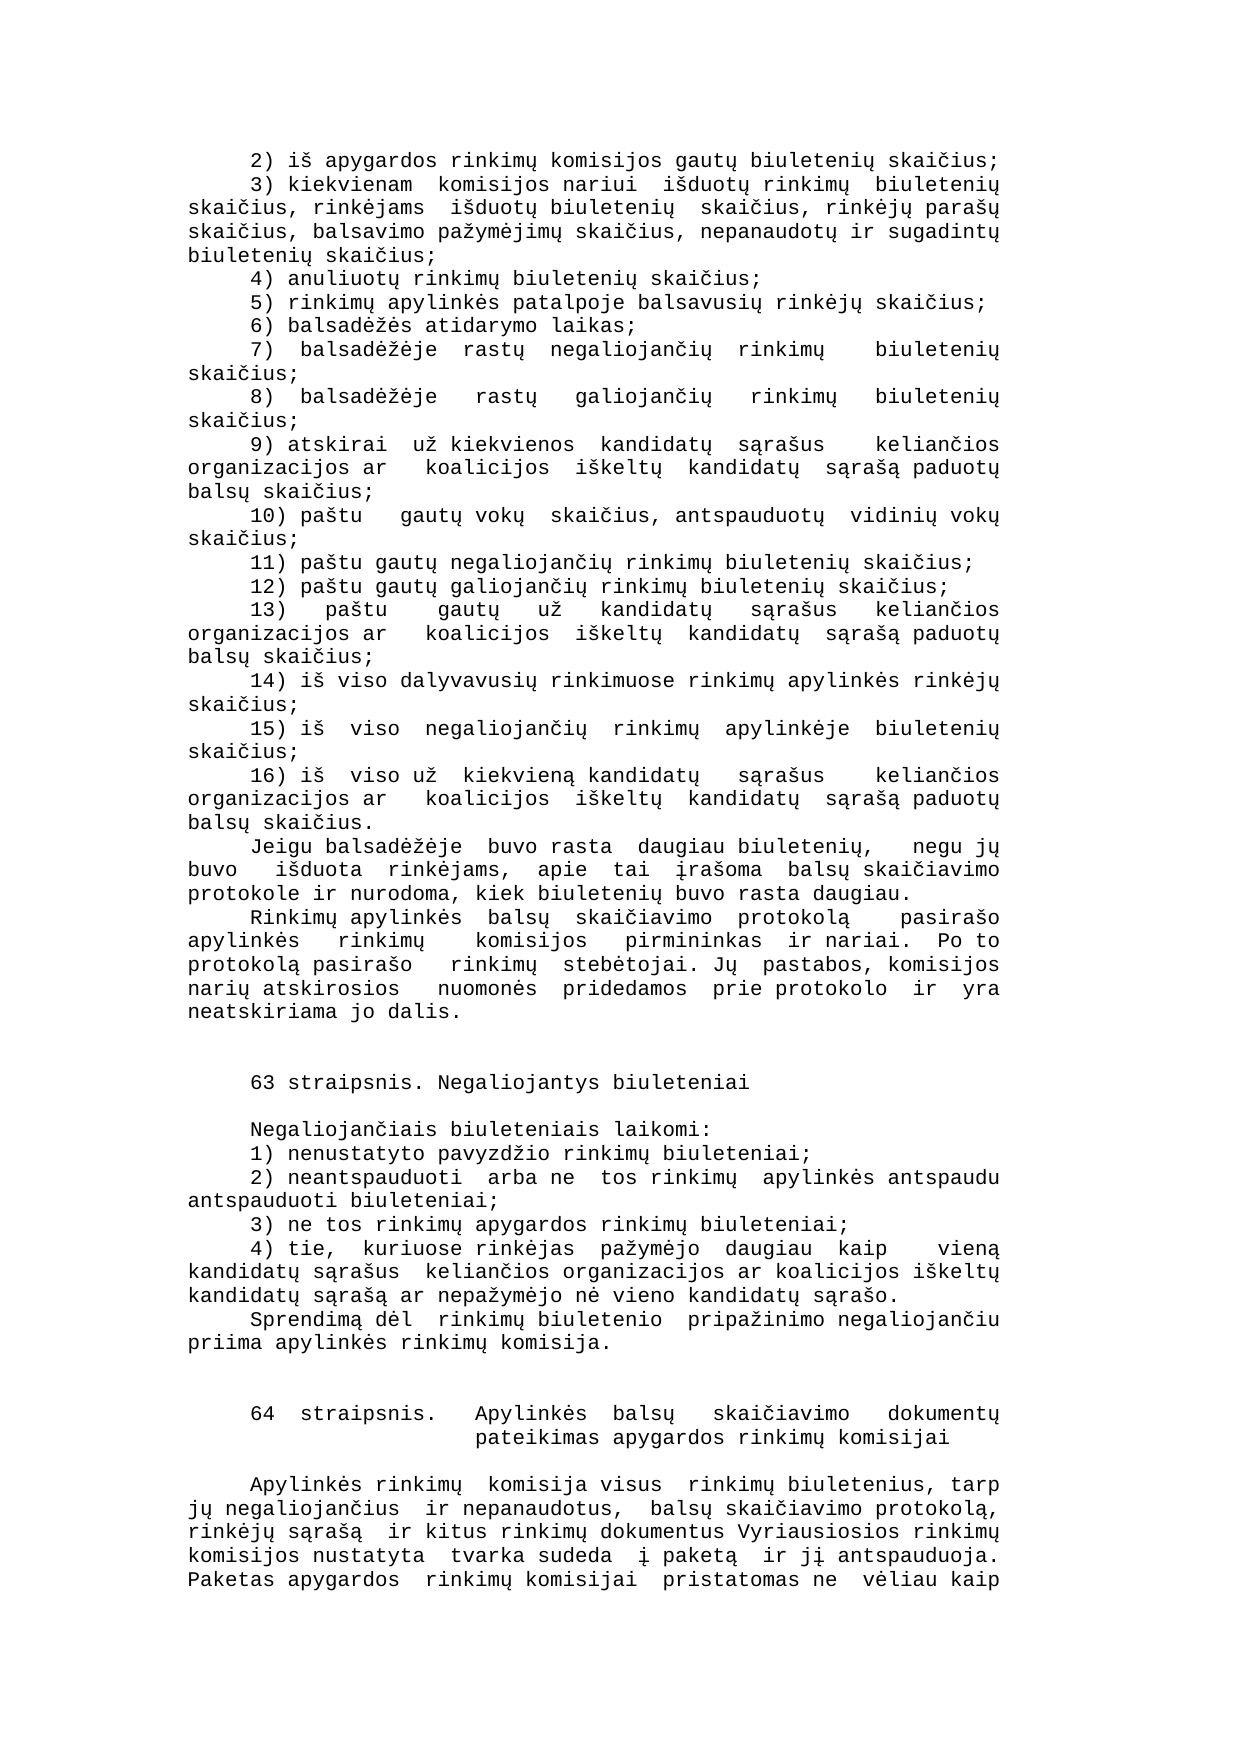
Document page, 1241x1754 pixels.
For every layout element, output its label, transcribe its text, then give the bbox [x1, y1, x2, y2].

text skaičius; [187, 363, 1053, 386]
text skaičius, rinkėjams išduotų biuletenių skaičius, rinkėjų parašų [187, 197, 1053, 221]
text 64 straipsnis. Apylinkės balsų skaičiavimo dokumentų [187, 1403, 1053, 1427]
text 7) balsadėžėje rastų negaliojančių rinkimų biuletenių [187, 339, 1053, 363]
text 3) kiekvienam komisijos nariui išduotų rinkimų biuletenių [187, 174, 1053, 197]
text rinkėjų sąrašą ir kitus rinkimų dokumentus Vyriausiosios rinkimų [187, 1521, 1053, 1545]
text neatskiriama jo dalis. [187, 1001, 1053, 1025]
text balsų skaičius; [187, 481, 1053, 505]
text skaičius, balsavimo pažymėjimų skaičius, nepanaudotų ir sugadintų [187, 221, 1053, 244]
text organizacijos ar koalicijos iškeltų kandidatų sąrašą paduotų [187, 788, 1053, 812]
text Sprendimą dėl rinkimų biuletenio pripažinimo negaliojančiu [187, 1309, 1053, 1332]
text antspauduoti biuleteniai; [187, 1190, 1053, 1214]
text balsų skaičius. [187, 812, 1053, 836]
text priima apylinkės rinkimų komisija. [187, 1332, 1053, 1356]
text skaičius; [187, 410, 1053, 434]
text apylinkės rinkimų komisijos pirmininkas ir nariai. Po to [187, 930, 1053, 954]
text protokolą pasirašo rinkimų stebėtojai. Jų pastabos, komisijos [187, 954, 1053, 978]
text protokole ir nurodoma, kiek biuletenių buvo rasta daugiau. [187, 883, 1053, 907]
text organizacijos ar koalicijos iškeltų kandidatų sąrašą paduotų [187, 623, 1053, 647]
text Negaliojančiais biuleteniais laikomi: [187, 1119, 1053, 1143]
text 8) balsadėžėje rastų galiojančių rinkimų biuletenių [187, 386, 1053, 410]
text pateikimas apygardos rinkimų komisijai [187, 1427, 1053, 1451]
text komisijos nustatyta tvarka sudeda į paketą ir jį antspauduoja. [187, 1545, 1053, 1569]
text 10) paštu gautų vokų skaičius, antspauduotų vidinių vokų [187, 505, 1053, 528]
text Jeigu balsadėžėje buvo rasta daugiau biuletenių, negu jų [187, 836, 1053, 859]
text 9) atskirai už kiekvienos kandidatų sąrašus keliančios [187, 434, 1053, 457]
text balsų skaičius; [187, 647, 1053, 670]
text 2) neantspauduoti arba ne tos rinkimų apylinkės antspaudu [187, 1167, 1053, 1190]
text Rinkimų apylinkės balsų skaičiavimo protokolą pasirašo [187, 907, 1053, 930]
text skaičius; [187, 741, 1053, 765]
text 63 straipsnis. Negaliojantys biuleteniai [187, 1072, 1053, 1096]
text 14) iš viso dalyvavusių rinkimuose rinkimų apylinkės rinkėjų [187, 670, 1053, 694]
text jų negaliojančius ir nepanaudotus, balsų skaičiavimo protokolą, [187, 1498, 1053, 1521]
text 4) anuliuotų rinkimų biuletenių skaičius; [187, 268, 1053, 292]
text 3) ne tos rinkimų apygardos rinkimų biuleteniai; [187, 1214, 1053, 1238]
text 16) iš viso už kiekvieną kandidatų sąrašus keliančios [187, 765, 1053, 788]
text 13) paštu gautų už kandidatų sąrašus keliančios [187, 599, 1053, 623]
text 11) paštu gautų negaliojančių rinkimų biuletenių skaičius; [187, 552, 1053, 576]
text organizacijos ar koalicijos iškeltų kandidatų sąrašą paduotų [187, 457, 1053, 481]
text kandidatų sąrašą ar nepažymėjo nė vieno kandidatų sąrašo. [187, 1285, 1053, 1309]
text skaičius; [187, 694, 1053, 717]
text 12) paštu gautų galiojančių rinkimų biuletenių skaičius; [187, 576, 1053, 599]
text buvo išduota rinkėjams, apie tai įrašoma balsų skaičiavimo [187, 859, 1053, 883]
text 6) balsadėžės atidarymo laikas; [187, 316, 1053, 339]
text 4) tie, kuriuose rinkėjas pažymėjo daugiau kaip vieną [187, 1238, 1053, 1261]
text 1) nenustatyto pavyzdžio rinkimų biuleteniai; [187, 1143, 1053, 1167]
text biuletenių skaičius; [187, 244, 1053, 268]
text skaičius; [187, 528, 1053, 552]
text narių atskirosios nuomonės pridedamos prie protokolo ir yra [187, 978, 1053, 1001]
text 15) iš viso negaliojančių rinkimų apylinkėje biuletenių [187, 717, 1053, 741]
text 5) rinkimų apylinkės patalpoje balsavusių rinkėjų skaičius; [187, 292, 1053, 316]
text kandidatų sąrašus keliančios organizacijos ar koalicijos iškeltų [187, 1261, 1053, 1285]
text 2) iš apygardos rinkimų komisijos gautų biuletenių skaičius; [187, 150, 1053, 174]
text Paketas apygardos rinkimų komisijai pristatomas ne vėliau kaip [187, 1569, 1053, 1592]
text Apylinkės rinkimų komisija visus rinkimų biuletenius, tarp [187, 1474, 1053, 1498]
